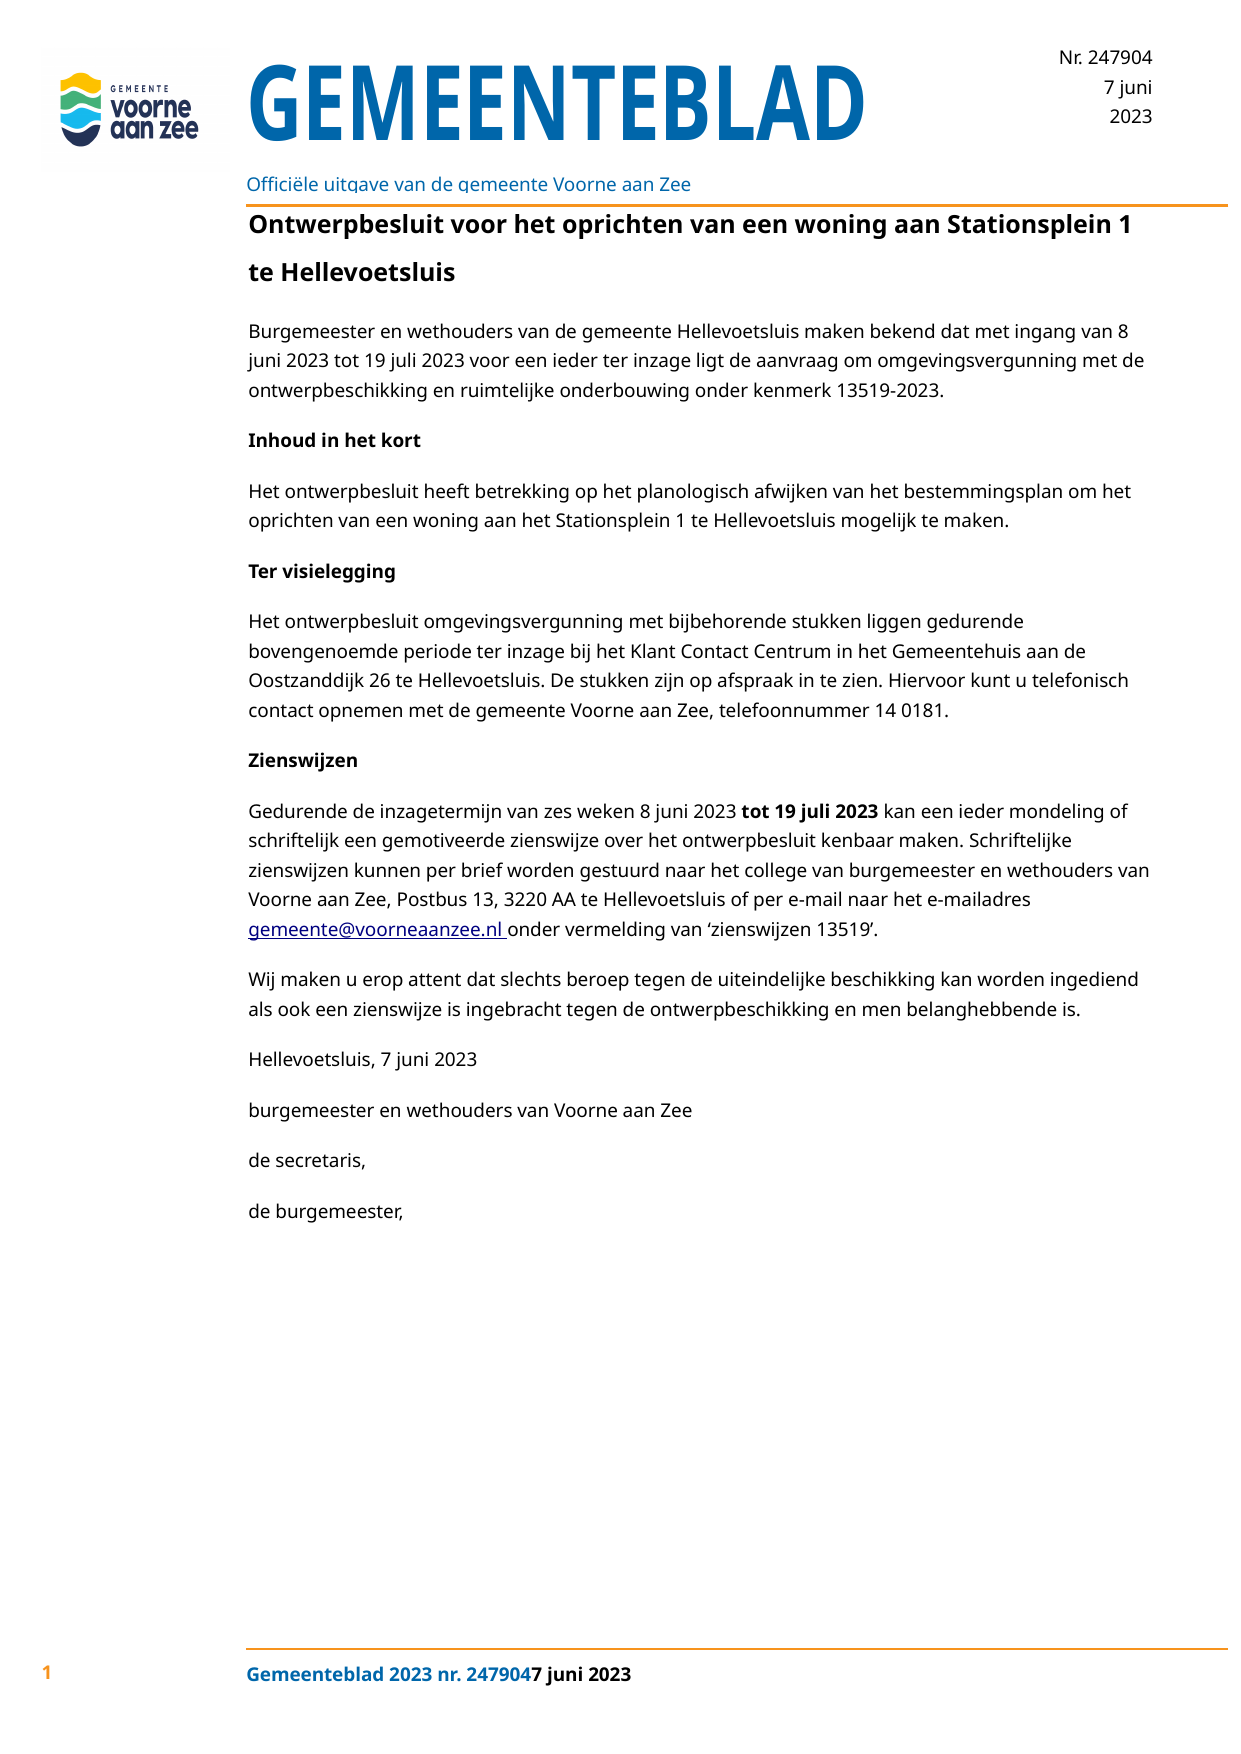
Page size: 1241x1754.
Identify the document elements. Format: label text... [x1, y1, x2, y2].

text de burgemeester, [248, 1198, 1152, 1224]
text Inhoud in het kort [248, 427, 1152, 453]
text Het ontwerpbesluit heeft betrekking op het planologisch afwijken van het bestemmingsplan om het oprichten van een woning aan het Stationsplein 1 te Hellevoetsluis mogelijk te maken. [248, 478, 1152, 533]
text Wij maken u erop attent dat slechts beroep tegen de uiteindelijke beschikking kan worden ingediend als ook een zienswijze is ingebracht tegen de ontwerpbeschikking en men belanghebbende is. [248, 967, 1152, 1022]
text Zienswijzen [248, 747, 1152, 773]
text Hellevoetsluis, 7 juni 2023 [248, 1047, 1152, 1072]
text Gedurende de inzagetermijn van zes weken 8 juni 2023 tot 19 juli 2023 kan een ieder mondeling of schriftelijk een gemotiveerde zienswijze over het ontwerpbesluit kenbaar maken. Schriftelijke zienswijzen kunnen per brief worden gestuurd naar het college van burgemeester en wethouders van Voorne aan Zee, Postbus 13, 3220 AA te Hellevoetsluis of per e-mail naar het e-mailadres gemeente@voorneaanzee.nl onder vermelding van ‘zienswijzen 13519’. [248, 798, 1152, 942]
text Het ontwerpbesluit omgevingsvergunning met bijbehorende stukken liggen gedurende bovengenoemde periode ter inzage bij het Klant Contact Centrum in het Gemeentehuis aan de Oostzanddijk 26 te Hellevoetsluis. De stukken zijn op afspraak in te zien. Hiervoor kunt u telefonisch contact opnemen met de gemeente Voorne aan Zee, telefoonnummer 14 0181. [248, 608, 1152, 723]
picture [41, 47, 231, 172]
text Burgemeester en wethouders van de gemeente Hellevoetsluis maken bekend dat met ingang van 8 juni 2023 tot 19 juli 2023 voor een ieder ter inzage ligt de aanvraag om omgevingsvergunning met de ontwerpbeschikking en ruimtelijke onderbouwing onder kenmerk 13519-2023. [248, 318, 1152, 403]
text Ter visielegging [248, 558, 1152, 584]
text de secretaris, [248, 1147, 1152, 1173]
text Ontwerpbesluit voor het oprichten van een woning aan Stationsplein 1 te Hellevoetsluis [248, 207, 1152, 288]
text burgemeester en wethouders van Voorne aan Zee [248, 1097, 1152, 1123]
